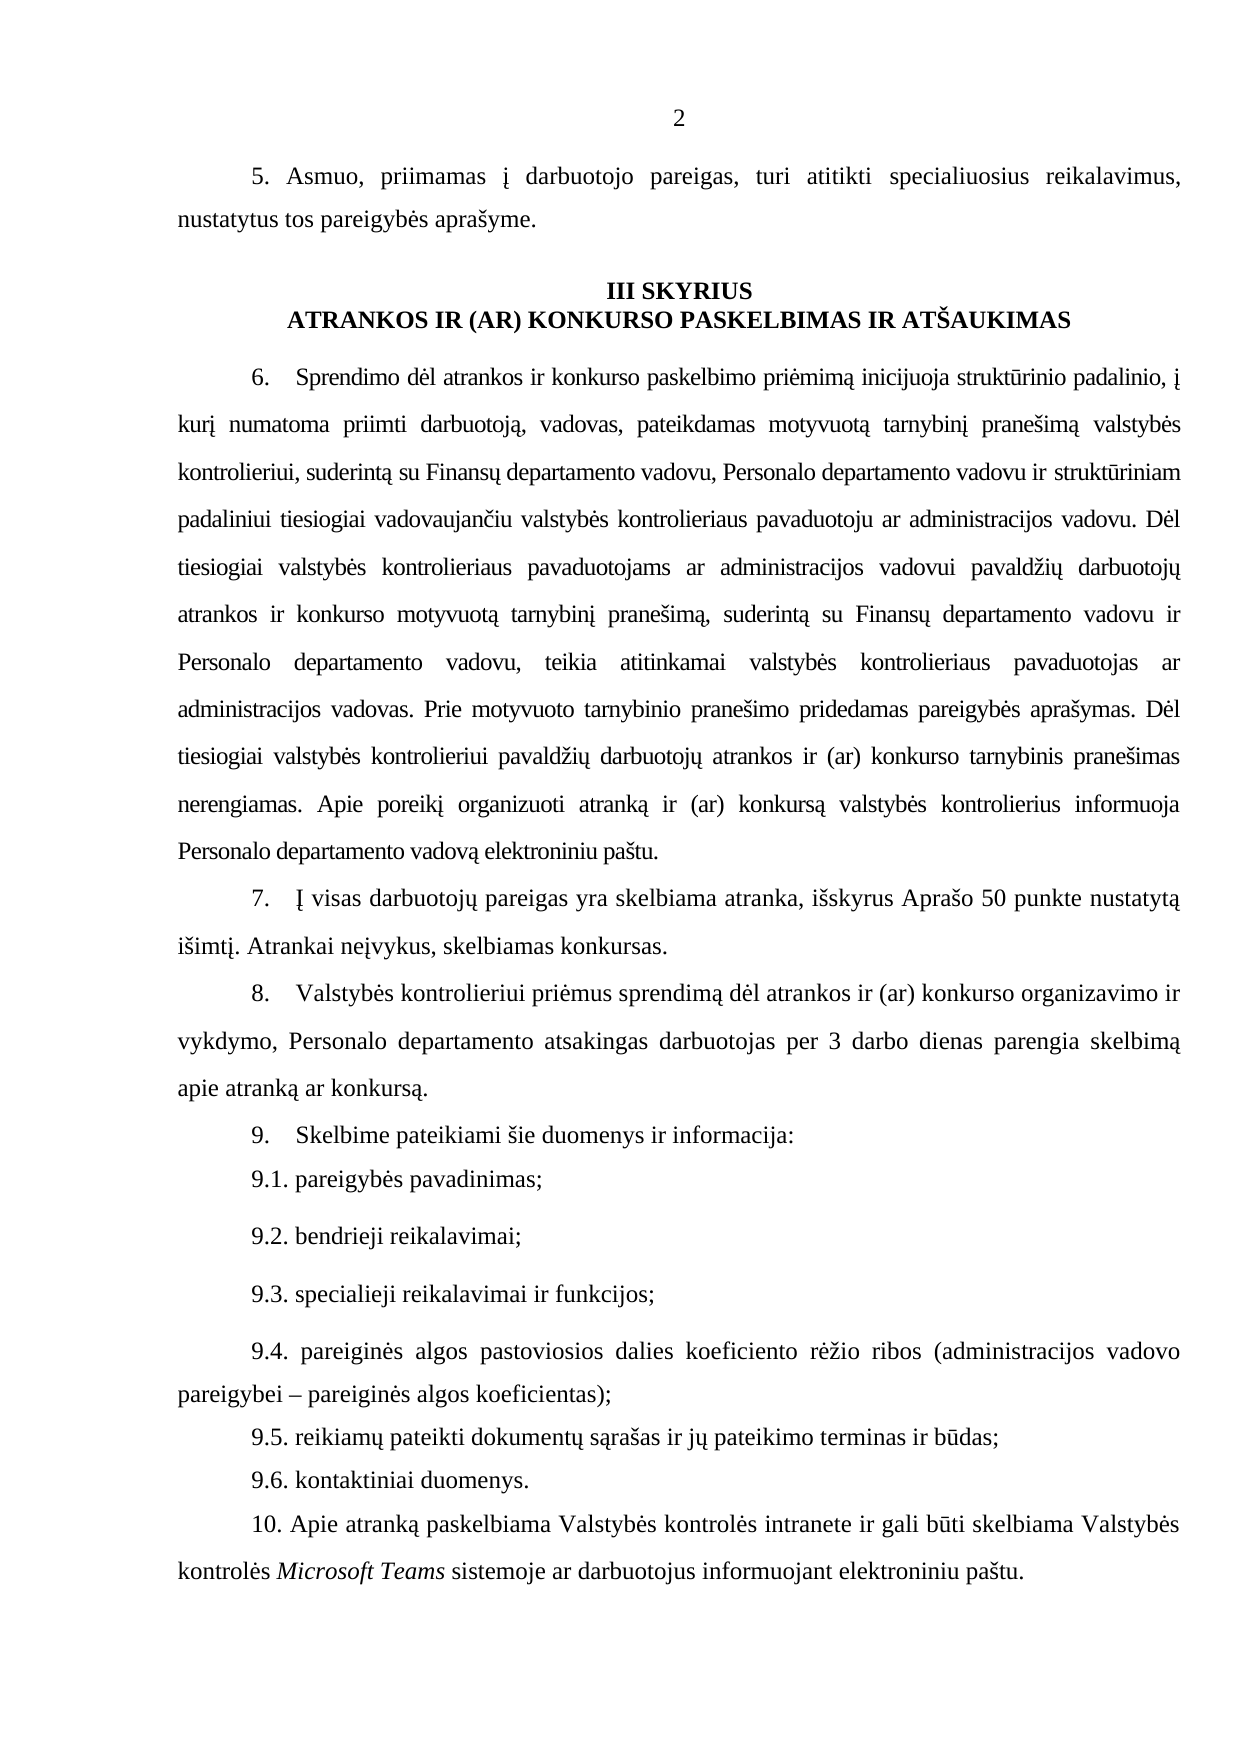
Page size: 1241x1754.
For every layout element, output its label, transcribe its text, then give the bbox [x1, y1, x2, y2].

text 9.2. bendrieji reikalavimai; [251, 1221, 1181, 1250]
text 8. Valstybės kontrolieriui priėmus sprendimą dėl atrankos ir (ar) konkurso organizavimo ir vykdymo, Personalo departamento atsakingas darbuotojas per 3 darbo dienas parengia skelbimą apie atranką ar konkursą. [177, 978, 1181, 1102]
text ATRANKOS IR (AR) KONKURSO PASKELBIMAS IR ATŠAUKIMAS [177, 305, 1181, 333]
text 9.3. specialieji reikalavimai ir funkcijos; [177, 1279, 1181, 1307]
text III SKYRIUS [177, 276, 1181, 305]
text 9.1. pareigybės pavadinimas; [251, 1164, 1181, 1192]
text 9.6. kontaktiniai duomenys. [177, 1466, 1181, 1494]
text 9.4. pareiginės algos pastoviosios dalies koeficiento rėžio ribos (administracijos vadovo pareigybei – pareiginės algos koeficientas); [177, 1336, 1181, 1408]
text 5. Asmuo, priimamas į darbuotojo pareigas, turi atitikti specialiuosius reikalavimus, nustatytus tos pareigybės aprašyme. [177, 161, 1181, 233]
text 10. Apie atranką paskelbiama Valstybės kontrolės intranete ir gali būti skelbiama Valstybės kontrolės Microsoft Teams sistemoje ar darbuotojus informuojant elektroniniu paštu. [177, 1509, 1181, 1585]
text 7. Į visas darbuotojų pareigas yra skelbiama atranka, išskyrus Aprašo 50 punkte nustatytą išimtį. Atrankai neįvykus, skelbiamas konkursas. [177, 883, 1181, 960]
text 9. Skelbime pateikiami šie duomenys ir informacija: [177, 1121, 1181, 1149]
text 6. Sprendimo dėl atrankos ir konkurso paskelbimo priėmimą inicijuoja struktūrinio padalinio, į kurį numatoma priimti darbuotoją, vadovas, pateikdamas motyvuotą tarnybinį pranešimą valstybės kontrolieriui, suderintą su Finansų departamento vadovu, Personalo departamento vadovu ir struktūriniam padaliniui tiesiogiai vadovaujančiu valstybės kontrolieriaus pavaduotoju ar administracijos vadovu. Dėl tiesiogiai valstybės kontrolieriaus pavaduotojams ar administracijos vadovui pavaldžių darbuotojų atrankos ir konkurso motyvuotą tarnybinį pranešimą, suderintą su Finansų departamento vadovu ir Personalo departamento vadovu, teikia atitinkamai valstybės kontrolieriaus pavaduotojas ar administracijos vadovas. Prie motyvuoto tarnybinio pranešimo pridedamas pareigybės aprašymas. Dėl tiesiogiai valstybės kontrolieriui pavaldžių darbuotojų atrankos ir (ar) konkurso tarnybinis pranešimas nerengiamas. Apie poreikį organizuoti atranką ir (ar) konkursą valstybės kontrolierius informuoja Personalo departamento vadovą elektroniniu paštu. [177, 362, 1181, 865]
text 9.5. reikiamų pateikti dokumentų sąrašas ir jų pateikimo terminas ir būdas; [177, 1422, 1181, 1451]
